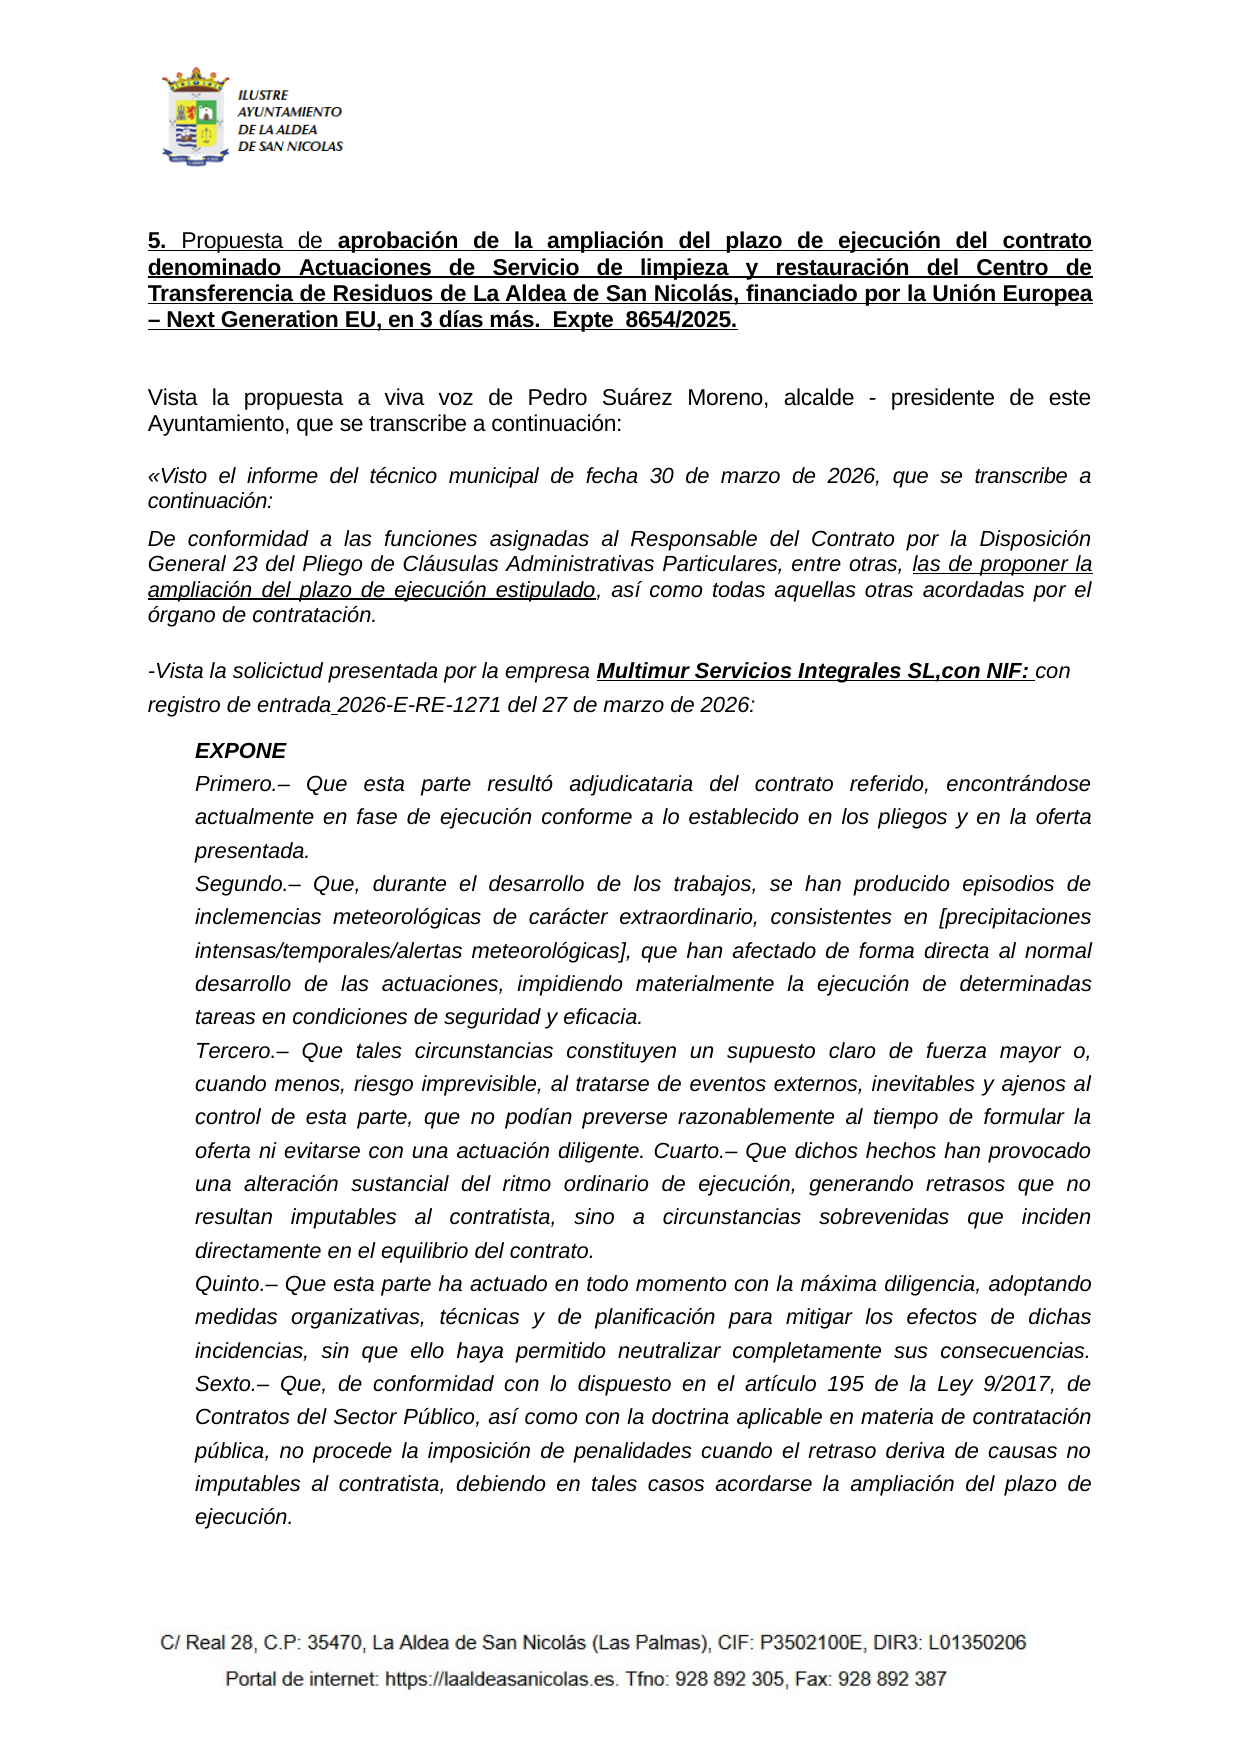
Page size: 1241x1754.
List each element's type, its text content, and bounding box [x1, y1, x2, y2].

text -Vista la solicictud presentada por la empresa Multimur Servicios Integrales SL,con NIF: con registro de entrada 2026-E-RE-1271 del 27 de marzo de 2026: [148, 652, 1093, 719]
picture [148, 59, 359, 174]
text denominado Actuaciones de Servicio de limpieza y restauración del Centro de [148, 251, 1093, 276]
picture [148, 1626, 1033, 1695]
text Quinto.– Que esta parte ha actuado en todo momento con la máxima diligencia, adoptando medidas organizativas, técnicas y de planificación para mitigar los efectos de dichas incidencias, sin que ello haya permitido neutralizar completamente sus consecuencias. Sexto.– Que, de conformidad con lo dispuesto en el artículo 195 de la Ley 9/2017, de Contratos del Sector Público, así como con la doctrina aplicable en materia de contratación pública, no procede la imposición de penalidades cuando el retraso deriva de causas no imputables al contratista, debiendo en tales casos acordarse la ampliación del plazo de ejecución. [195, 1265, 1093, 1531]
text Transferencia de Residuos de La Aldea de San Nicolás, financiado por la Unión Europea [148, 278, 1093, 303]
text Segundo.– Que, durante el desarrollo de los trabajos, se han producido episodios de inclemencias meteorológicas de carácter extraordinario, consistentes en [precipitaciones intensas/temporales/alertas meteorológicas], que han afectado de forma directa al normal desarrollo de las actuaciones, impidiendo materialmente la ejecución de determinadas tareas en condiciones de seguridad y eficacia. [195, 865, 1093, 1031]
text De conformidad a las funciones asignadas al Responsable del Contrato por la Disposición General 23 del Pliego de Cláusulas Administrativas Particulares, entre otras, las de proponer la ampliación del plazo de ejecución estipulado, así como todas aquellas otras acordadas por el órgano de contratación. [148, 526, 1093, 627]
text Primero.– Que esta parte resultó adjudicataria del contrato referido, encontrándose actualmente en fase de ejecución conforme a lo establecido en los pliegos y en la oferta presentada. [195, 765, 1093, 865]
text «Visto el informe del técnico municipal de fecha 30 de marzo de 2026, que se transcribe a continuación: [148, 463, 1093, 514]
text EXPONE [195, 731, 1093, 765]
text 5. Propuesta de aprobación de la ampliación del plazo de ejecución del contrato [148, 227, 1093, 250]
text – Next Generation EU, en 3 días más. Expte 8654/2025. [148, 304, 1093, 333]
text Vista la propuesta a viva voz de Pedro Suárez Moreno, alcalde - presidente de este Ayuntamiento, que se transcribe a continuación: [148, 384, 1093, 437]
text Tercero.– Que tales circunstancias constituyen un supuesto claro de fuerza mayor o, cuando menos, riesgo imprevisible, al tratarse de eventos externos, inevitables y ajenos al control de esta parte, que no podían preverse razonablemente al tiempo de formular la oferta ni evitarse con una actuación diligente. Cuarto.– Que dichos hechos han provocado una alteración sustancial del ritmo ordinario de ejecución, generando retrasos que no resultan imputables al contratista, sino a circunstancias sobrevenidas que inciden directamente en el equilibrio del contrato. [195, 1031, 1093, 1265]
